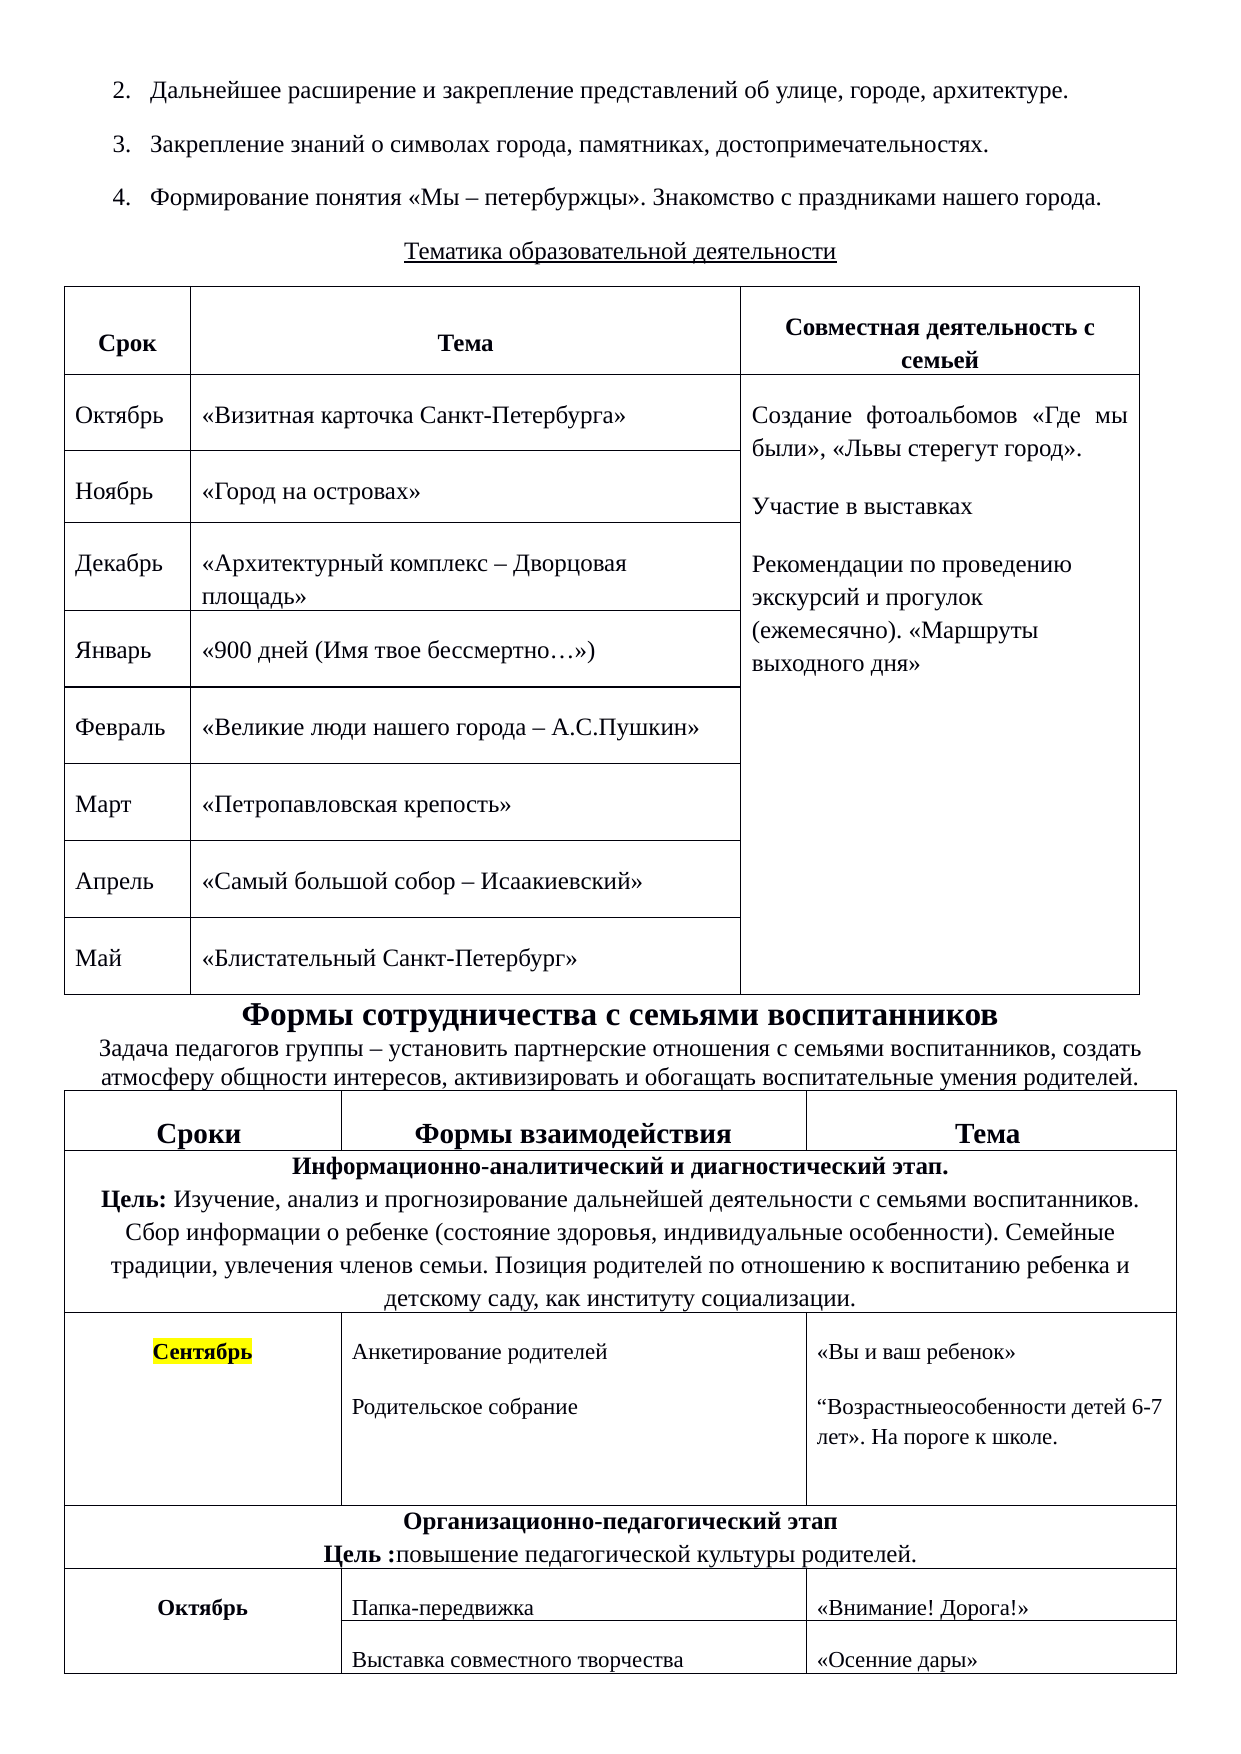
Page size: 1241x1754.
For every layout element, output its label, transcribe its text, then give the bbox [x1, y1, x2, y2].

list Формирование понятия «Мы – петербуржцы». Знакомство с праздниками нашего города. [112, 182, 1165, 211]
table_header Совместная деятельность с семьей [741, 287, 1139, 374]
table_cell «Осенние дары» [807, 1621, 1176, 1672]
table_cell Создание фотоальбомов «Где мы были», «Львы стерегут город». Участие в выставках Рекомендации по проведению экскурсий и прогулок (ежемесячно). «Маршруты выходного дня» [741, 375, 1139, 993]
table_cell Анкетирование родителей Родительское собрание [342, 1313, 806, 1505]
table_header Тема [807, 1091, 1176, 1150]
table_cell Декабрь [65, 523, 190, 609]
table_cell «Архитектурный комплекс – Дворцовая площадь» [191, 523, 740, 609]
table_cell Октябрь [65, 1569, 341, 1672]
table_cell Май [65, 918, 190, 993]
table_cell «Визитная карточка Санкт-Петербурга» [191, 375, 740, 450]
table_cell «Внимание! Дорога!» [807, 1569, 1176, 1620]
table_cell Октябрь [65, 375, 190, 450]
table_header Сроки [65, 1091, 341, 1150]
table_cell Организационно-педагогический этап Цель :повышение педагогической культуры родителей. [65, 1506, 1176, 1568]
table_cell Февраль [65, 688, 190, 763]
list Закрепление знаний о символах города, памятниках, достопримечательностях. [112, 129, 1165, 157]
table_cell «Вы и ваш ребенок» “Возрастныеособенности детей 6-7 лет». На пороге к школе. [807, 1313, 1176, 1505]
table_cell Апрель [65, 841, 190, 917]
table_cell Выставка совместного творчества [342, 1621, 806, 1672]
table_header Тема [191, 287, 740, 374]
text Формы сотрудничества с семьями воспитанников [75, 994, 1165, 1033]
table_cell «Самый большой собор – Исаакиевский» [191, 841, 740, 917]
table_cell «Петропавловская крепость» [191, 764, 740, 840]
text Задача педагогов группы – установить партнерские отношения с семьями воспитанников, создать атмосферу общности интересов, активизировать и обогащать воспитательные умения родителей. [75, 1033, 1165, 1090]
table_cell Ноябрь [65, 451, 190, 522]
table_cell «900 дней (Имя твое бессмертно…») [191, 611, 740, 686]
table_cell «Город на островах» [191, 451, 740, 522]
table_cell «Великие люди нашего города – А.С.Пушкин» [191, 688, 740, 763]
table_cell Папка-передвижка [342, 1569, 806, 1620]
table_cell Информационно-аналитический и диагностический этап. Цель: Изучение, анализ и прогнозирование дальнейшей деятельности с семьями воспитанников. Сбор информации о ребенке (состояние здоровья, индивидуальные особенности). Семейные традиции, увлечения членов семьи. Позиция родителей по отношению к воспитанию ребенка и детскому саду, как институту социализации. [65, 1151, 1176, 1312]
list Дальнейшее расширение и закрепление представлений об улице, городе, архитектуре. [112, 75, 1165, 104]
list Тематика образовательной деятельности [75, 236, 1165, 265]
table_cell «Блистательный Санкт-Петербург» [191, 918, 740, 993]
table_cell Сентябрь [65, 1313, 341, 1505]
table_header Формы взаимодействия [342, 1091, 806, 1150]
table_cell Март [65, 764, 190, 840]
table_cell Январь [65, 611, 190, 686]
table_header Срок [65, 287, 190, 374]
